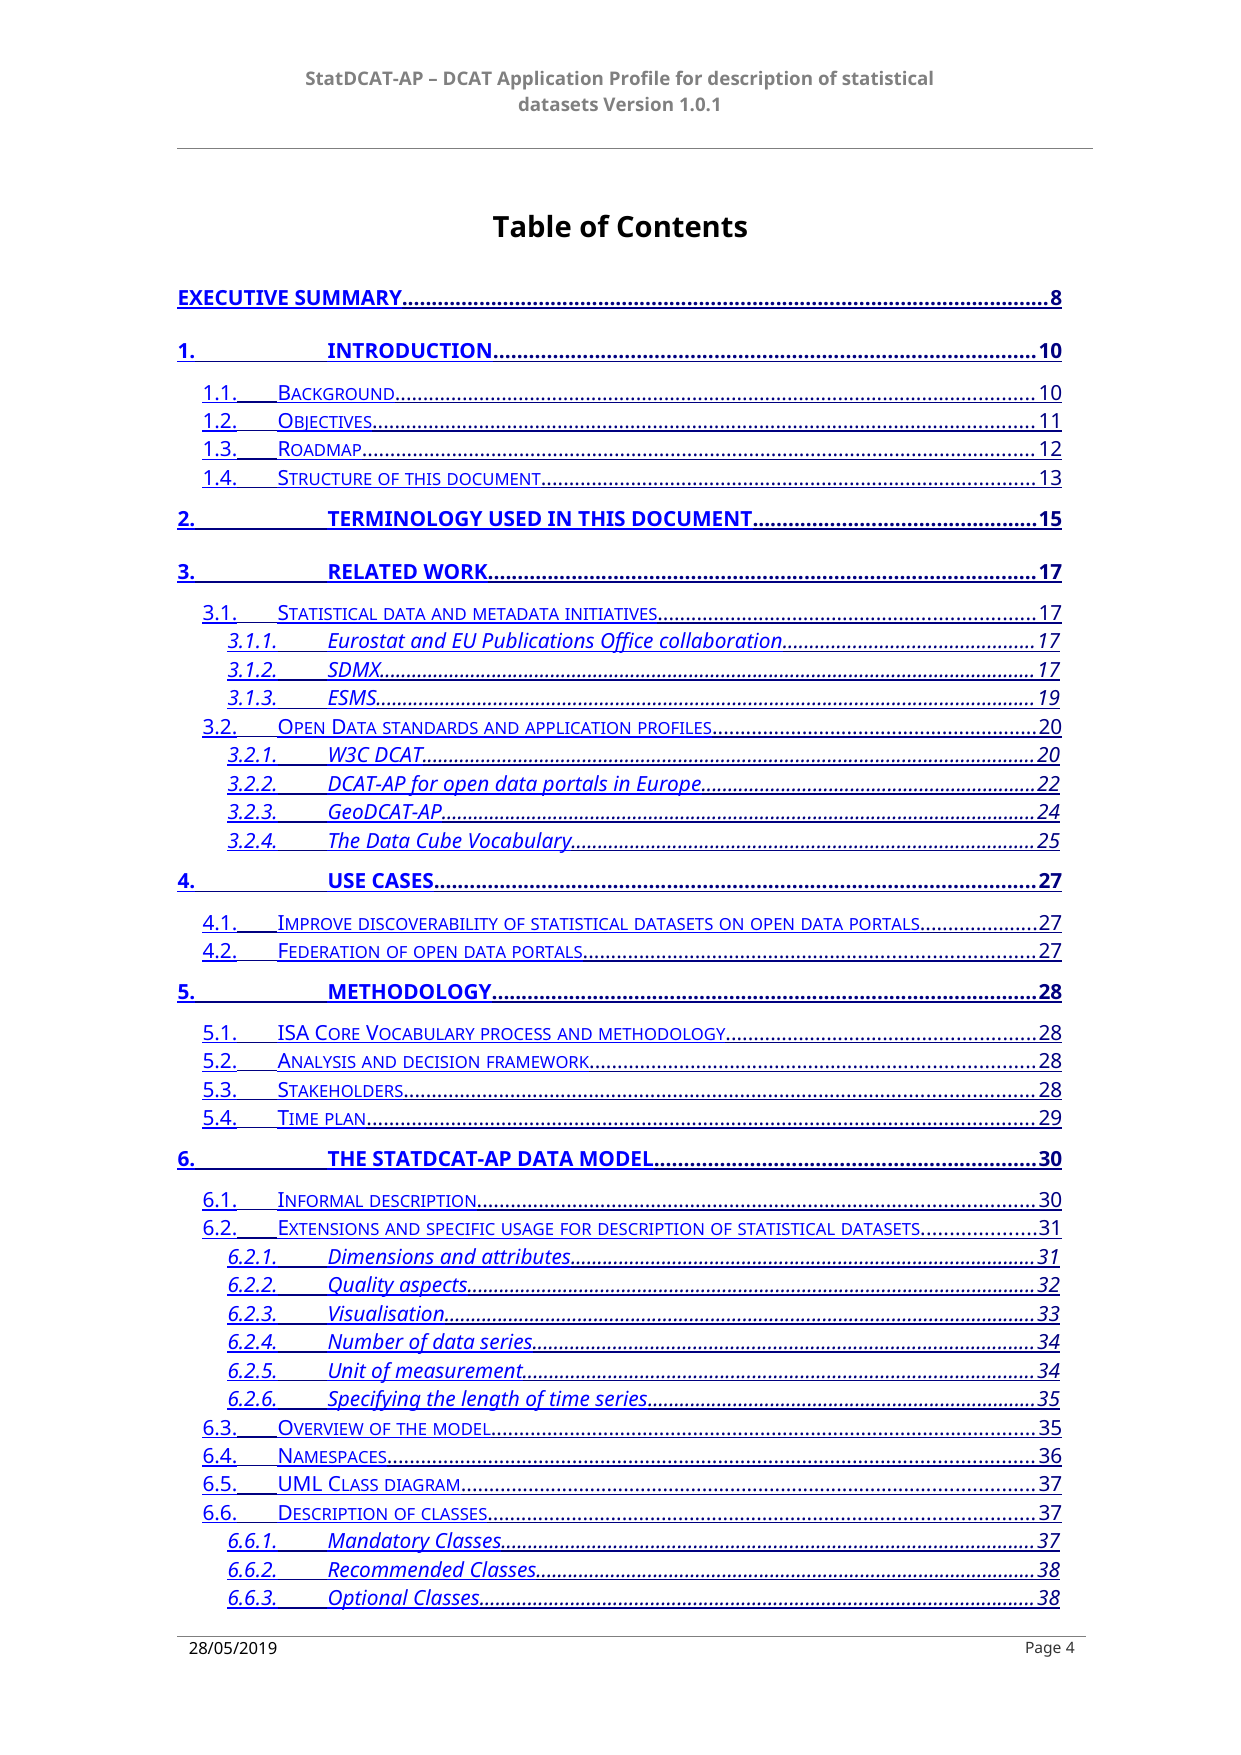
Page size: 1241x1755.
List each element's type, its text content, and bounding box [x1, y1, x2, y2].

text 4. Use cases 27 [177, 867, 1063, 895]
text 3.2. Open Data standards and application profiles 20 [202, 712, 1063, 740]
text 3.2.1. W3C DCAT 20 [227, 740, 1063, 769]
text 3.2.3. GeoDCAT-AP 24 [227, 797, 1063, 826]
text 4.1. Improve discoverability of statistical datasets on open data portals 27 [202, 908, 1063, 936]
text 6.2.2. Quality aspects 32 [227, 1270, 1063, 1299]
text 6.6.2. Recommended Classes 38 [227, 1555, 1063, 1583]
text 3.2.4. The Data Cube Vocabulary 25 [227, 826, 1063, 854]
text 3.1.3. ESMS 19 [227, 683, 1063, 712]
text 2. Terminology used in this document 15 [177, 504, 1063, 532]
text Executive summary 8 [177, 283, 1063, 312]
subtitle Table of Contents [177, 206, 1063, 246]
text 6.3. Overview of the model 35 [202, 1413, 1063, 1441]
text 3. Related work 17 [177, 557, 1063, 586]
text 1.2. Objectives 11 [202, 406, 1063, 434]
text 6.4. Namespaces 36 [202, 1441, 1063, 1469]
text 5.4. Time plan 29 [202, 1103, 1063, 1132]
text 6.6.1. Mandatory Classes 37 [227, 1526, 1063, 1555]
text 1. Introduction 10 [177, 337, 1063, 365]
text 6.1. Informal description 30 [202, 1185, 1063, 1213]
text 6. The StatDCAT-AP data model 30 [177, 1144, 1063, 1173]
text 5.3. Stakeholders 28 [202, 1075, 1063, 1103]
text 3.1.2. SDMX 17 [227, 655, 1063, 683]
text 6.2.5. Unit of measurement 34 [227, 1356, 1063, 1384]
text 6.2.4. Number of data series 34 [227, 1327, 1063, 1356]
text 1.1. Background 10 [202, 378, 1063, 406]
text 3.2.2. DCAT-AP for open data portals in Europe 22 [227, 769, 1063, 797]
text 6.5. UML Class diagram 37 [202, 1469, 1063, 1498]
text 6.2.1. Dimensions and attributes 31 [227, 1242, 1063, 1270]
text 6.2.6. Specifying the length of time series 35 [227, 1384, 1063, 1413]
text 5.2. Analysis and decision framework 28 [202, 1046, 1063, 1075]
text 5.1. ISA Core Vocabulary process and methodology 28 [202, 1018, 1063, 1046]
text 6.2.3. Visualisation 33 [227, 1299, 1063, 1327]
text 6.2. Extensions and specific usage for description of statistical datasets 31 [202, 1213, 1063, 1242]
text 3.1. Statistical data and metadata initiatives 17 [202, 598, 1063, 627]
text 6.6.3. Optional Classes 38 [227, 1583, 1063, 1612]
text 4.2. Federation of open data portals 27 [202, 936, 1063, 964]
text 3.1.1. Eurostat and EU Publications Office collaboration 17 [227, 627, 1063, 655]
text 5. Methodology 28 [177, 977, 1063, 1005]
text 6.6. Description of classes 37 [202, 1498, 1063, 1526]
text 1.4. Structure of this document 13 [202, 463, 1063, 491]
text 1.3. Roadmap 12 [202, 434, 1063, 463]
